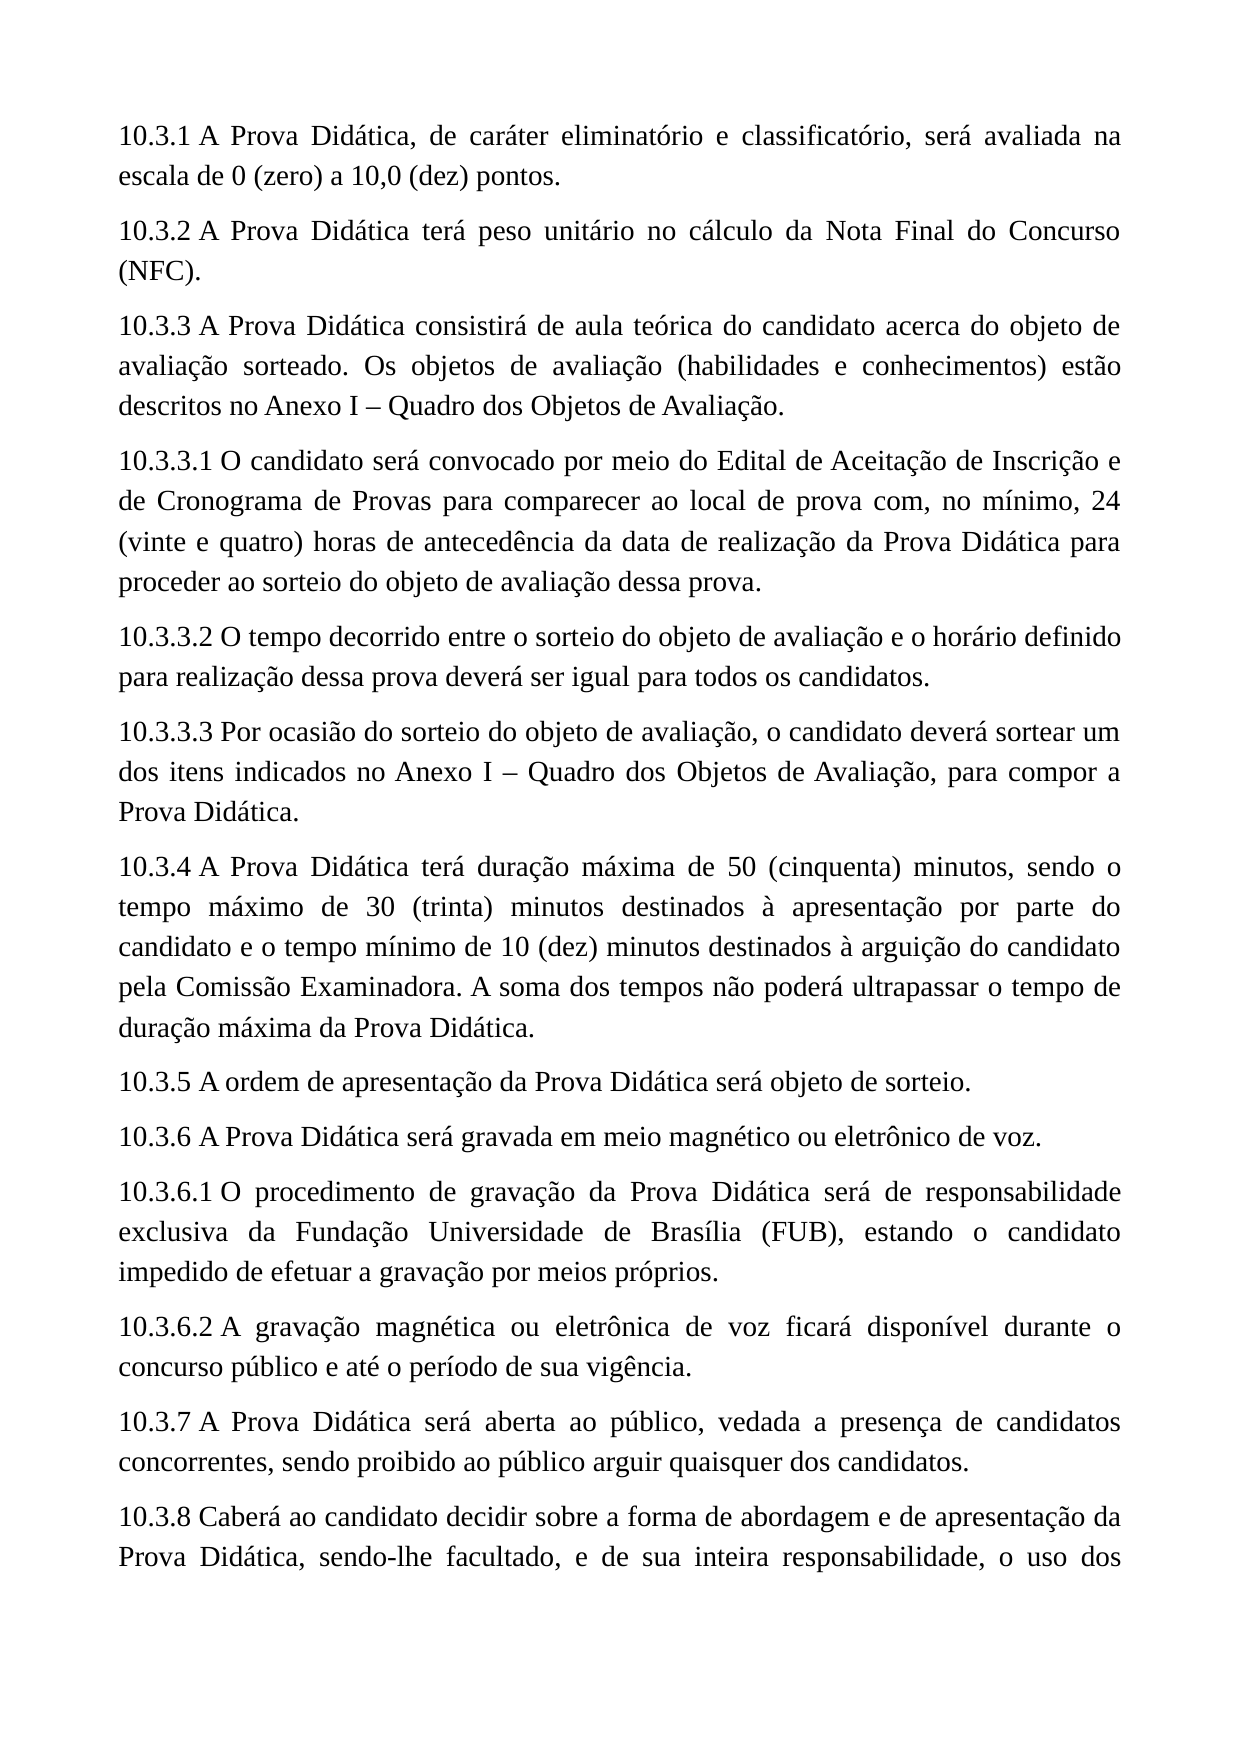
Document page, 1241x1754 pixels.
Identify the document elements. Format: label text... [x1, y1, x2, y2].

text 10.3.6.2 A gravação magnética ou eletrônica de voz ficará disponível durante o concurso público e até o período de sua vigência. [118, 1309, 1122, 1383]
text 10.3.7 A Prova Didática será aberta ao público, vedada a presença de candidatos concorrentes, sendo proibido ao público arguir quaisquer dos candidatos. [118, 1404, 1122, 1478]
text 10.3.1 A Prova Didática, de caráter eliminatório e classificatório, será avaliada na escala de 0 (zero) a 10,0 (dez) pontos. [118, 118, 1122, 192]
text 10.3.3.2 O tempo decorrido entre o sorteio do objeto de avaliação e o horário definido para realização dessa prova deverá ser igual para todos os candidatos. [118, 619, 1122, 692]
text 10.3.4 A Prova Didática terá duração máxima de 50 (cinquenta) minutos, sendo o tempo máximo de 30 (trinta) minutos destinados à apresentação por parte do candidato e o tempo mínimo de 10 (dez) minutos destinados à arguição do candidato pela Comissão Examinadora. A soma dos tempos não poderá ultrapassar o tempo de duração máxima da Prova Didática. [118, 849, 1122, 1043]
text 10.3.6 A Prova Didática será gravada em meio magnético ou eletrônico de voz. [118, 1119, 1122, 1153]
text 10.3.3 A Prova Didática consistirá de aula teórica do candidato acerca do objeto de avaliação sorteado. Os objetos de avaliação (habilidades e conhecimentos) estão descritos no Anexo I – Quadro dos Objetos de Avaliação. [118, 308, 1122, 422]
text 10.3.6.1 O procedimento de gravação da Prova Didática será de responsabilidade exclusiva da Fundação Universidade de Brasília (FUB), estando o candidato impedido de efetuar a gravação por meios próprios. [118, 1174, 1122, 1288]
text 10.3.5 A ordem de apresentação da Prova Didática será objeto de sorteio. [118, 1064, 1122, 1098]
text 10.3.3.1 O candidato será convocado por meio do Edital de Aceitação de Inscrição e de Cronograma de Provas para comparecer ao local de prova com, no mínimo, 24 (vinte e quatro) horas de antecedência da data de realização da Prova Didática para proceder ao sorteio do objeto de avaliação dessa prova. [118, 443, 1122, 597]
text 10.3.3.3 Por ocasião do sorteio do objeto de avaliação, o candidato deverá sortear um dos itens indicados no Anexo I – Quadro dos Objetos de Avaliação, para compor a Prova Didática. [118, 714, 1122, 828]
text 10.3.8 Caberá ao candidato decidir sobre a forma de abordagem e de apresentação da Prova Didática, sendo-lhe facultado, e de sua inteira responsabilidade, o uso dos [118, 1499, 1122, 1573]
text 10.3.2 A Prova Didática terá peso unitário no cálculo da Nota Final do Concurso (NFC). [118, 213, 1122, 287]
